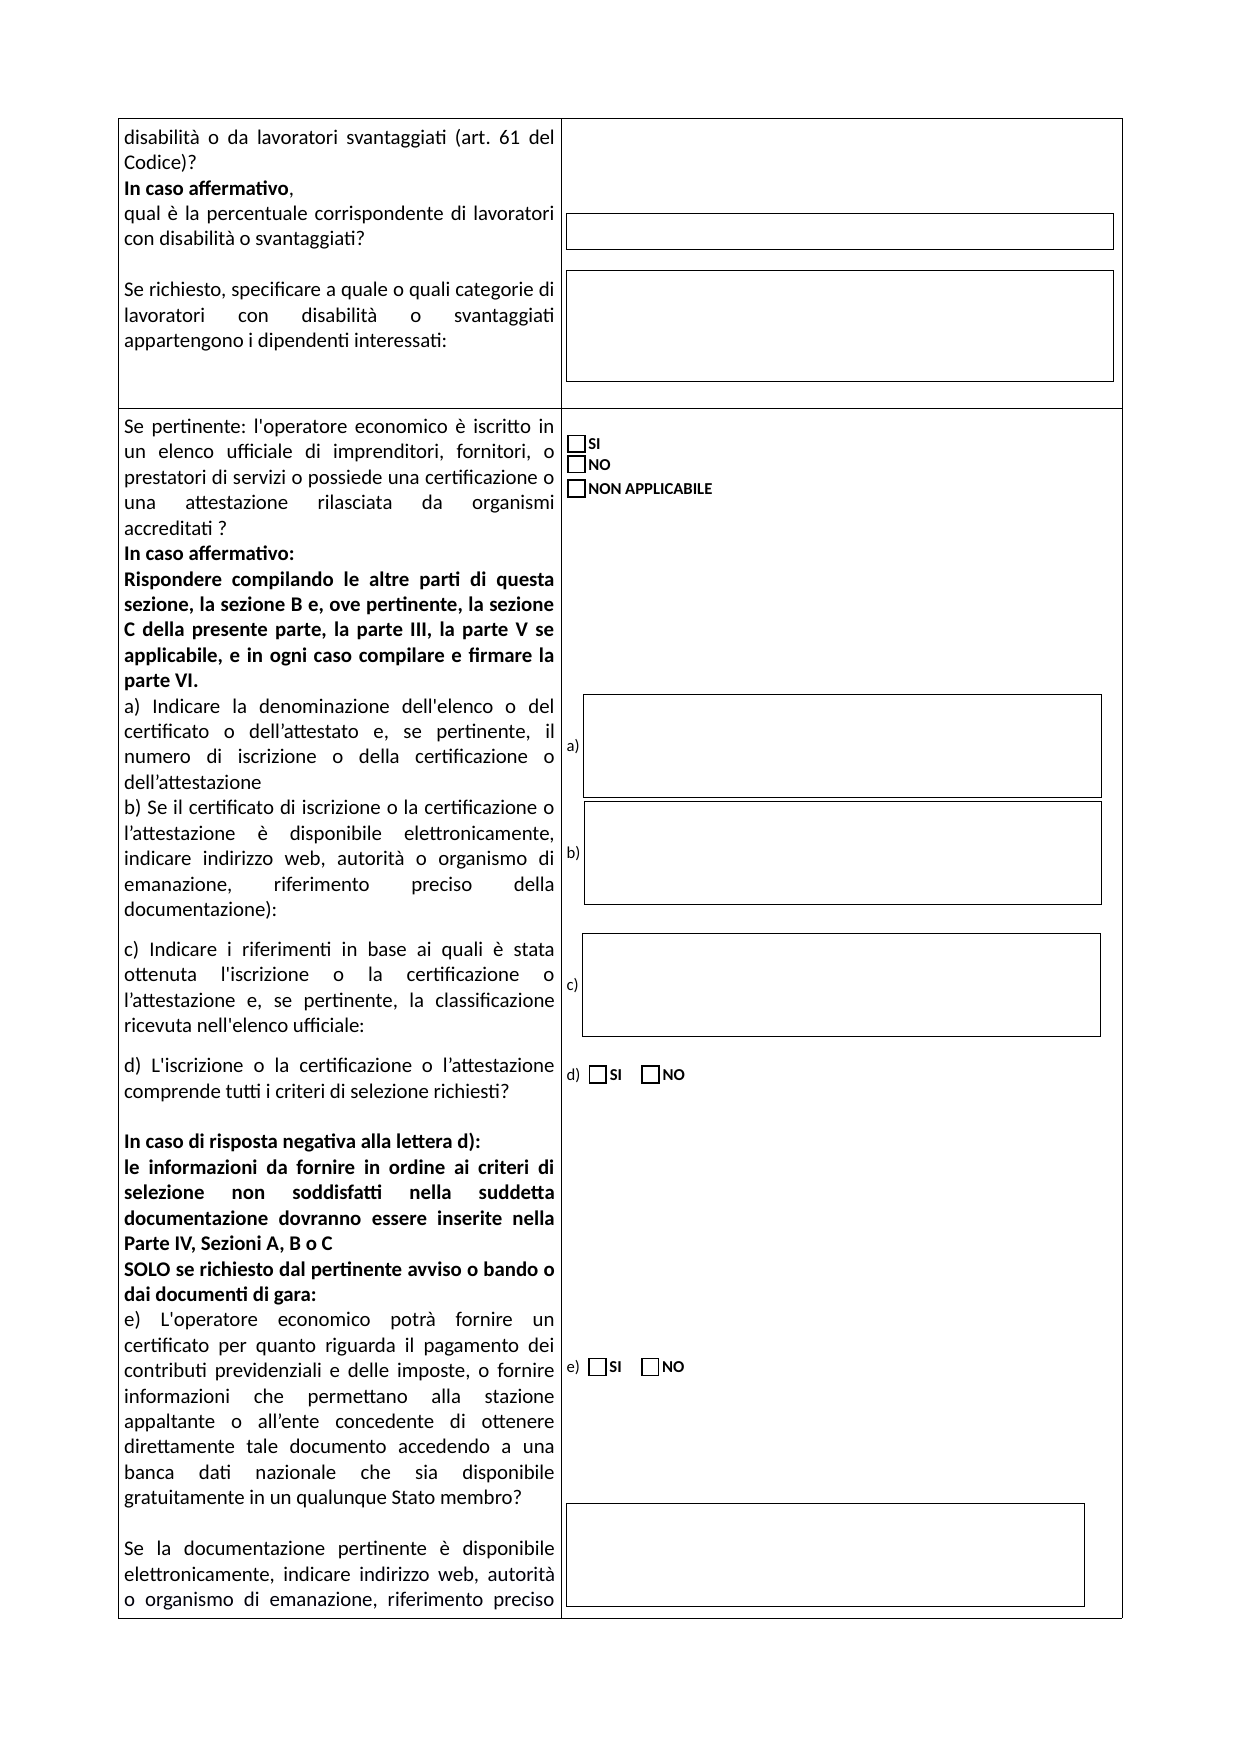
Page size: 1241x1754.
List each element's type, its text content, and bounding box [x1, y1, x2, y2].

table_cell [562, 119, 1122, 407]
table_cell disabilità o da lavoratori svantaggiati (art. 61 del Codice)? In caso affermativo, qual è la percentuale corrispondente di lavoratori con disabilità o svantaggiati? Se richiesto, specificare a quale o quali categorie di lavoratori con disabilità o svantaggiati appartengono i dipendenti interessati: [119, 119, 561, 407]
table_cell Se pertinente: l'operatore economico è iscritto in un elenco ufficiale di imprenditori, fornitori, o prestatori di servizi o possiede una certificazione o una attestazione rilasciata da organismi accreditati ? In caso affermativo: Rispondere compilando le altre parti di questa sezione, la sezione B e, ove pertinente, la sezione C della presente parte, la parte III, la parte V se applicabile, e in ogni caso compilare e firmare la parte VI. a) Indicare la denominazione dell'elenco o del certificato o dell’attestato e, se pertinente, il numero di iscrizione o della certificazione o dell’attestazione b) Se il certificato di iscrizione o la certificazione o l’attestazione è disponibile elettronicamente, indicare indirizzo web, autorità o organismo di emanazione, riferimento preciso della documentazione): c) Indicare i riferimenti in base ai quali è stata ottenuta l'iscrizione o la certificazione o l’attestazione e, se pertinente, la classificazione ricevuta nell'elenco ufficiale: d) L'iscrizione o la certificazione o l’attestazione comprende tutti i criteri di selezione richiesti? In caso di risposta negativa alla lettera d): le informazioni da fornire in ordine ai criteri di selezione non soddisfatti nella suddetta documentazione dovranno essere inserite nella Parte IV, Sezioni A, B o C SOLO se richiesto dal pertinente avviso o bando o dai documenti di gara: e) L'operatore economico potrà fornire un certificato per quanto riguarda il pagamento dei contributi previdenziali e delle imposte, o fornire informazioni che permettano alla stazione appaltante o all’ente concedente di ottenere direttamente tale documento accedendo a una banca dati nazionale che sia disponibile gratuitamente in un qualunque Stato membro? Se la documentazione pertinente è disponibile elettronicamente, indicare indirizzo web, autorità o organismo di emanazione, riferimento preciso [119, 409, 561, 1617]
table_cell SI NO NON APPLICABILE a) b) c) d) SI NO e) SI NO [562, 409, 1122, 1617]
